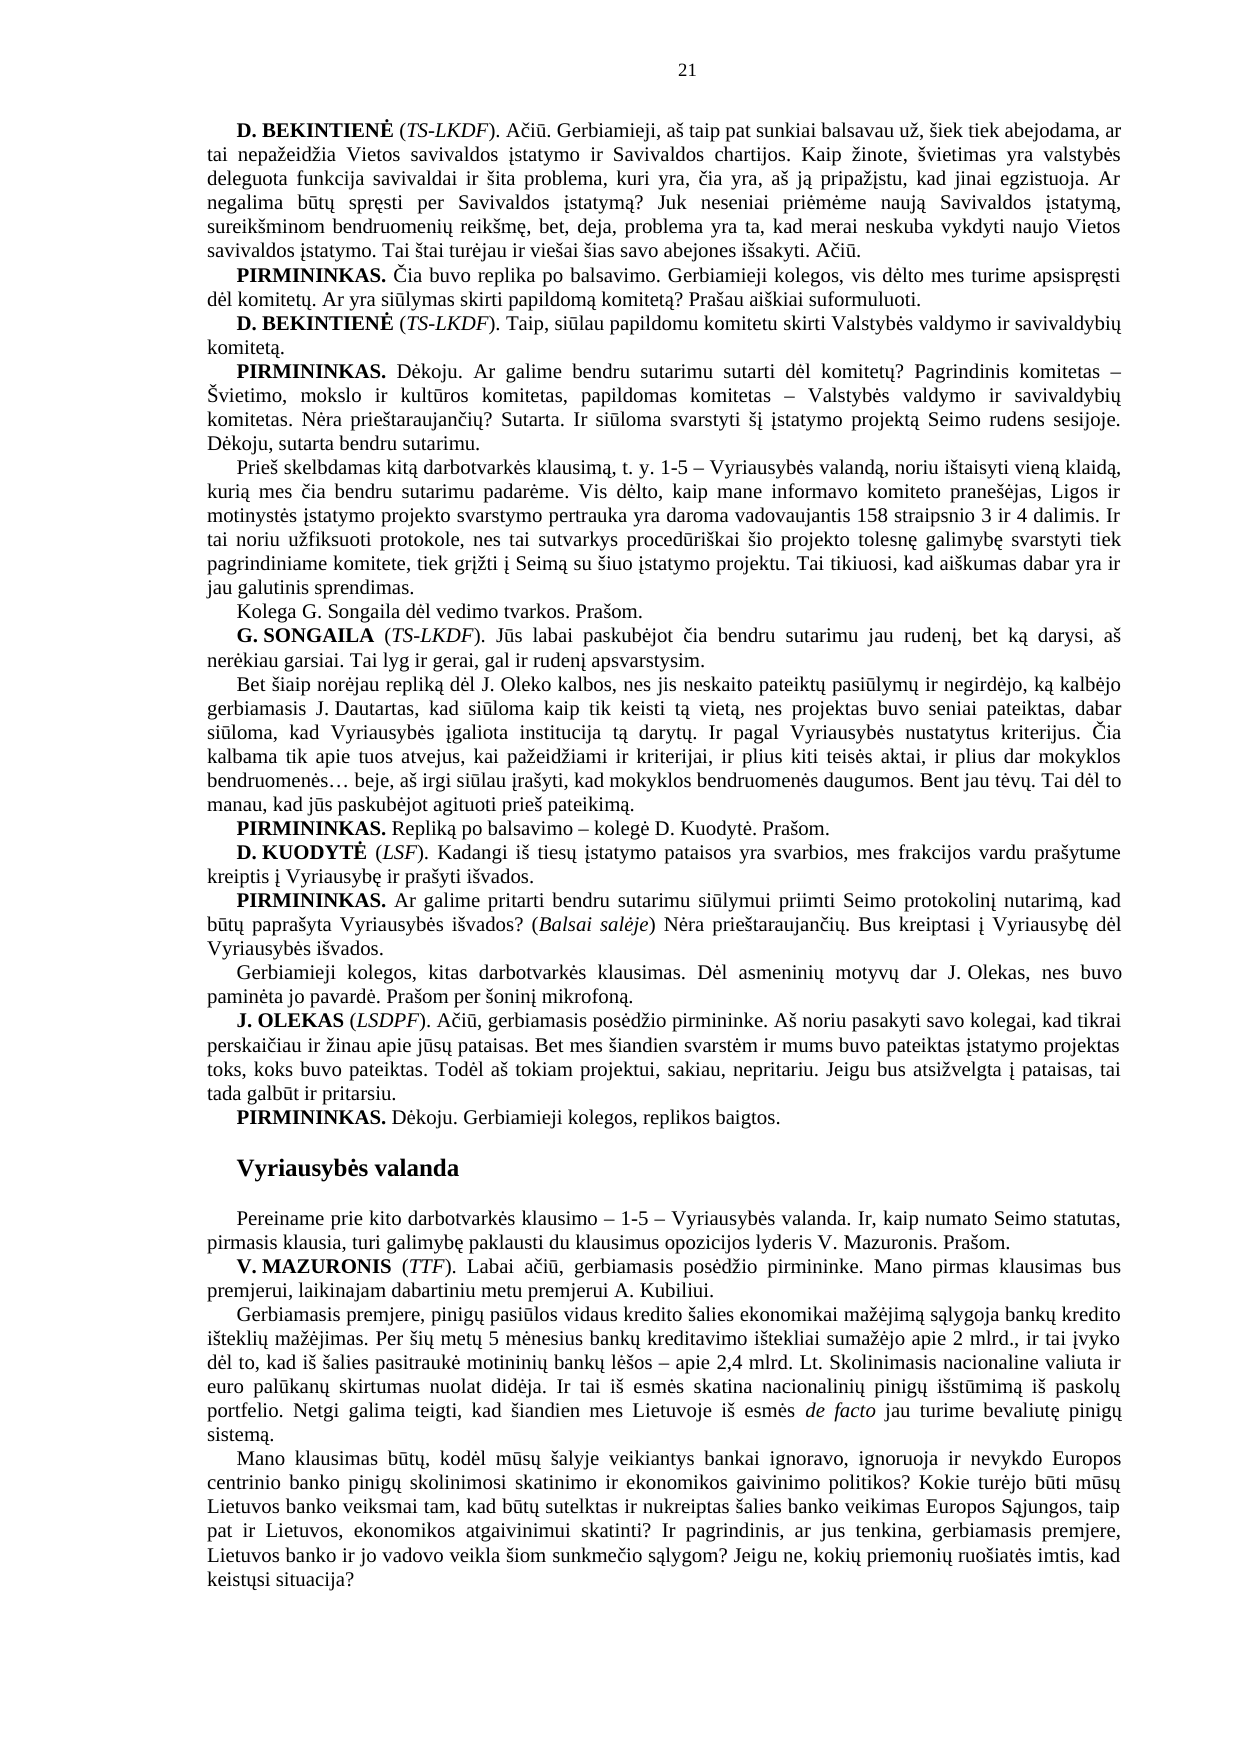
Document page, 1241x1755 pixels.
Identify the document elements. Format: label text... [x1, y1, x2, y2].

text PIRMININKAS. Dėkoju. Gerbiamieji kolegos, replikos baigtos. [207, 1105, 1122, 1129]
text V. MAZURONIS (TTF). Labai ačiū, gerbiamasis posėdžio pirmininke. Mano pirmas klausimas bus premjerui, laikinajam dabartiniu metu premjerui A. Kubiliui. [207, 1254, 1122, 1302]
text Mano klausimas būtų, kodėl mūsų šalyje veikiantys bankai ignoravo, ignoruoja ir nevykdo Europos centrinio banko pinigų skolinimosi skatinimo ir ekonomikos gaivinimo politikos? Kokie turėjo būti mūsų Lietuvos banko veiksmai tam, kad būtų sutelktas ir nukreiptas šalies banko veikimas Europos Sąjungos, taip pat ir Lietuvos, ekonomikos atgaivinimui skatinti? Ir pagrindinis, ar jus tenkina, gerbiamasis premjere, Lietuvos banko ir jo vadovo veikla šiom sunkmečio sąlygom? Jeigu ne, kokių priemonių ruošiatės imtis, kad keistųsi situacija? [207, 1446, 1122, 1591]
text PIRMININKAS. Čia buvo replika po balsavimo. Gerbiamieji kolegos, vis dėlto mes turime apsispręsti dėl komitetų. Ar yra siūlymas skirti papildomą komitetą? Prašau aiškiai suformuluoti. [207, 262, 1122, 311]
text J. OLEKAS (LSDPF). Ačiū, gerbiamasis posėdžio pirmininke. Aš noriu pasakyti savo kolegai, kad tikrai perskaičiau ir žinau apie jūsų pataisas. Bet mes šiandien svarstėm ir mums buvo pateiktas įstatymo projektas toks, koks buvo pateiktas. Todėl aš tokiam projektui, sakiau, nepritariu. Jeigu bus atsižvelgta į pataisas, tai tada galbūt ir pritarsiu. [207, 1008, 1122, 1105]
text Gerbiamasis premjere, pinigų pasiūlos vidaus kredito šalies ekonomikai mažėjimą sąlygoja bankų kredito išteklių mažėjimas. Per šių metų 5 mėnesius bankų kreditavimo ištekliai sumažėjo apie 2 mlrd., ir tai įvyko dėl to, kad iš šalies pasitraukė motininių bankų lėšos – apie 2,4 mlrd. Lt. Skolinimasis nacionaline valiuta ir euro palūkanų skirtumas nuolat didėja. Ir tai iš esmės skatina nacionalinių pinigų išstūmimą iš paskolų portfelio. Netgi galima teigti, kad šiandien mes Lietuvoje iš esmės de facto jau turime bevaliutę pinigų sistemą. [207, 1302, 1122, 1446]
text D. BEKINTIENĖ (TS-LKDF). Ačiū. Gerbiamieji, aš taip pat sunkiai balsavau už, šiek tiek abejodama, ar tai nepažeidžia Vietos savivaldos įstatymo ir Savivaldos chartijos. Kaip žinote, švietimas yra valstybės deleguota funkcija savivaldai ir šita problema, kuri yra, čia yra, aš ją pripažįstu, kad jinai egzistuoja. Ar negalima būtų spręsti per Savivaldos įstatymą? Juk neseniai priėmėme naują Savivaldos įstatymą, sureikšminom bendruomenių reikšmę, bet, deja, problema yra ta, kad merai neskuba vykdyti naujo Vietos savivaldos įstatymo. Tai štai turėjau ir viešai šias savo abejones išsakyti. Ačiū. [207, 118, 1122, 262]
text Gerbiamieji kolegos, kitas darbotvarkės klausimas. Dėl asmeninių motyvų dar J. Olekas, nes buvo paminėta jo pavardė. Prašom per šoninį mikrofoną. [207, 960, 1122, 1008]
text D. KUODYTĖ (LSF). Kadangi iš tiesų įstatymo pataisos yra svarbios, mes frakcijos vardu prašytume kreiptis į Vyriausybę ir prašyti išvados. [207, 840, 1122, 888]
text Prieš skelbdamas kitą darbotvarkės klausimą, t. y. 1-5 – Vyriausybės valandą, noriu ištaisyti vieną klaidą, kurią mes čia bendru sutarimu padarėme. Vis dėlto, kaip mane informavo komiteto pranešėjas, Ligos ir motinystės įstatymo projekto svarstymo pertrauka yra daroma vadovaujantis 158 straipsnio 3 ir 4 dalimis. Ir tai noriu užfiksuoti protokole, nes tai sutvarkys procedūriškai šio projekto tolesnę galimybę svarstyti tiek pagrindiniame komitete, tiek grįžti į Seimą su šiuo įstatymo projektu. Tai tikiuosi, kad aiškumas dabar yra ir jau galutinis sprendimas. [207, 455, 1122, 599]
text PIRMININKAS. Repliką po balsavimo – kolegė D. Kuodytė. Prašom. [207, 816, 1122, 840]
text G. SONGAILA (TS-LKDF). Jūs labai paskubėjot čia bendru sutarimu jau rudenį, bet ką darysi, aš nerėkiau garsiai. Tai lyg ir gerai, gal ir rudenį apsvarstysim. [207, 623, 1122, 672]
text Bet šiaip norėjau repliką dėl J. Oleko kalbos, nes jis neskaito pateiktų pasiūlymų ir negirdėjo, ką kalbėjo gerbiamasis J. Dautartas, kad siūloma kaip tik keisti tą vietą, nes projektas buvo seniai pateiktas, dabar siūloma, kad Vyriausybės įgaliota institucija tą darytų. Ir pagal Vyriausybės nustatytus kriterijus. Čia kalbama tik apie tuos atvejus, kai pažeidžiami ir kriterijai, ir plius kiti teisės aktai, ir plius dar mokyklos bendruomenės… beje, aš irgi siūlau įrašyti, kad mokyklos bendruomenės daugumos. Bent jau tėvų. Tai dėl to manau, kad jūs paskubėjot agituoti prieš pateikimą. [207, 672, 1122, 816]
text Pereiname prie kito darbotvarkės klausimo – 1-5 – Vyriausybės valanda. Ir, kaip numato Seimo statutas, pirmasis klausia, turi galimybę paklausti du klausimus opozicijos lyderis V. Mazuronis. Prašom. [207, 1206, 1122, 1254]
text PIRMININKAS. Ar galime pritarti bendru sutarimu siūlymui priimti Seimo protokolinį nutarimą, kad būtų paprašyta Vyriausybės išvados? (Balsai salėje) Nėra prieštaraujančių. Bus kreiptasi į Vyriausybę dėl Vyriausybės išvados. [207, 888, 1122, 960]
text Kolega G. Songaila dėl vedimo tvarkos. Prašom. [207, 599, 1122, 623]
text D. BEKINTIENĖ (TS-LKDF). Taip, siūlau papildomu komitetu skirti Valstybės valdymo ir savivaldybių komitetą. [207, 311, 1122, 359]
text Vyriausybės valanda [207, 1153, 1122, 1182]
text PIRMININKAS. Dėkoju. Ar galime bendru sutarimu sutarti dėl komitetų? Pagrindinis komitetas – Švietimo, mokslo ir kultūros komitetas, papildomas komitetas – Valstybės valdymo ir savivaldybių komitetas. Nėra prieštaraujančių? Sutarta. Ir siūloma svarstyti šį įstatymo projektą Seimo rudens sesijoje. Dėkoju, sutarta bendru sutarimu. [207, 359, 1122, 455]
